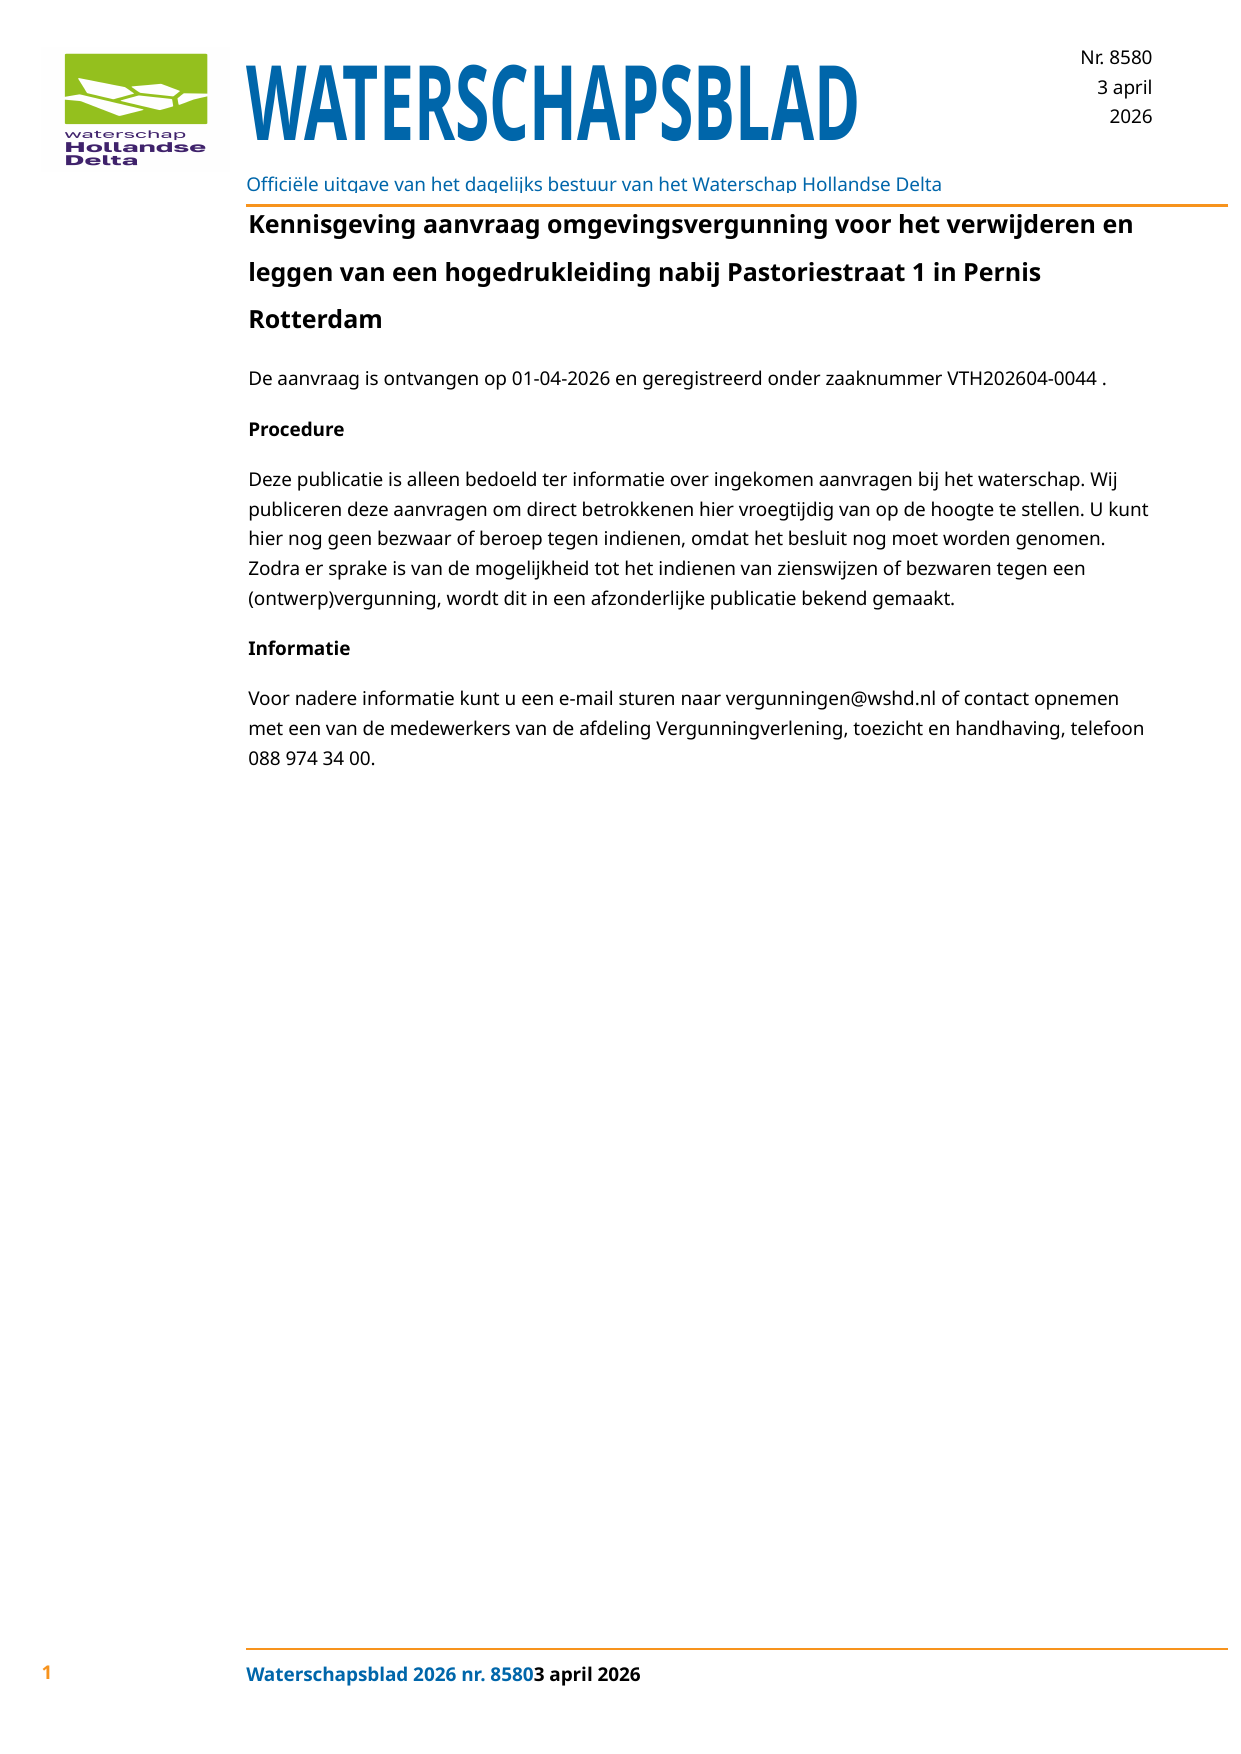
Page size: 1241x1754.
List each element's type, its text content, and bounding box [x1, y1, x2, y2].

text Deze publicatie is alleen bedoeld ter informatie over ingekomen aanvragen bij het waterschap. Wij publiceren deze aanvragen om direct betrokkenen hier vroegtijdig van op de hoogte te stellen. U kunt hier nog geen bezwaar of beroep tegen indienen, omdat het besluit nog moet worden genomen. Zodra er sprake is van de mogelijkheid tot het indienen van zienswijzen of bezwaren tegen een (ontwerp)vergunning, wordt dit in een afzonderlijke publicatie bekend gemaakt. [248, 466, 1152, 610]
picture [41, 47, 231, 172]
text Informatie [248, 635, 1152, 661]
text Procedure [248, 416, 1152, 442]
text Kennisgeving aanvraag omgevingsvergunning voor het verwijderen en leggen van een hogedrukleiding nabij Pastoriestraat 1 in Pernis Rotterdam [248, 207, 1152, 336]
text De aanvraag is ontvangen op 01-04-2026 en geregistreerd onder zaaknummer VTH202604-0044 . [248, 366, 1152, 391]
text Voor nadere informatie kunt u een e-mail sturen naar vergunningen@wshd.nl of contact opnemen met een van de medewerkers van de afdeling Vergunningverlening, toezicht en handhaving, telefoon 088 974 34 00. [248, 686, 1152, 770]
